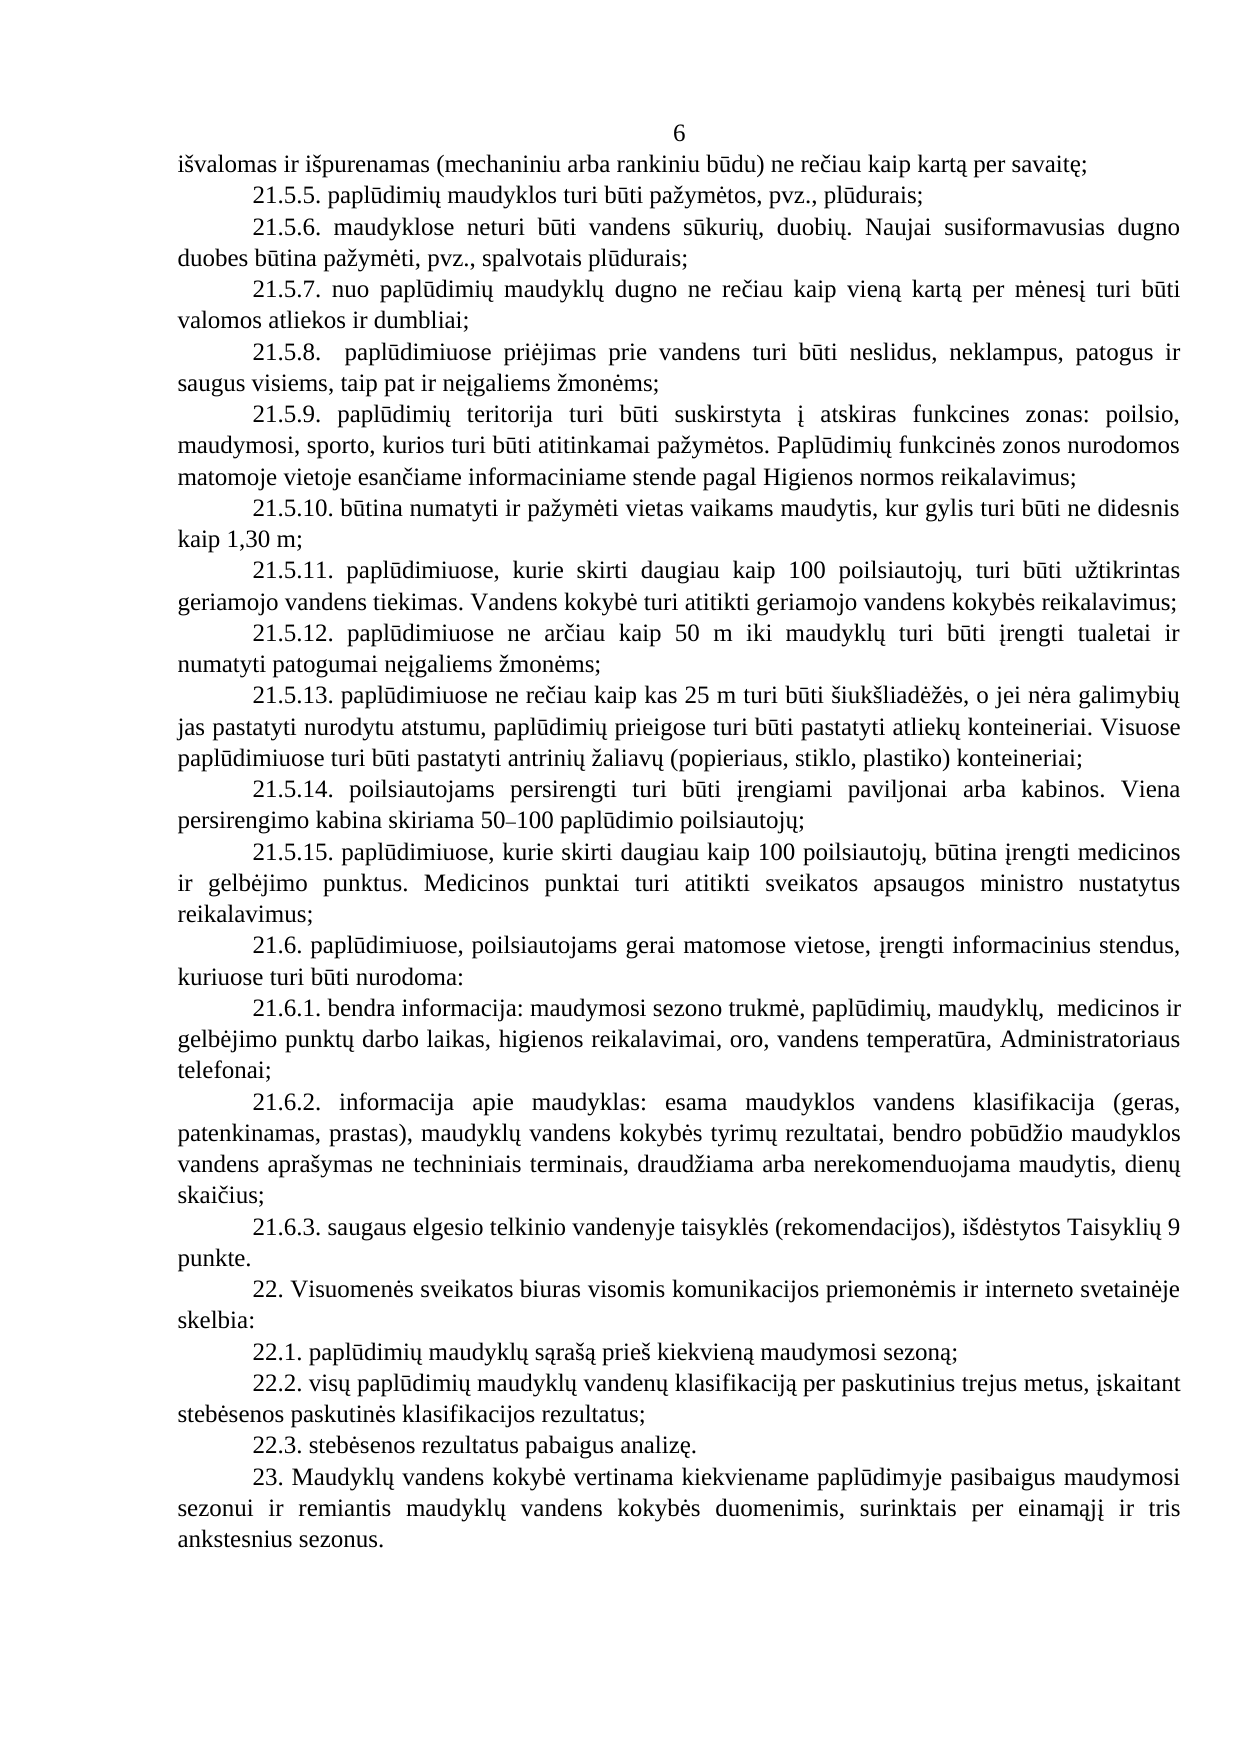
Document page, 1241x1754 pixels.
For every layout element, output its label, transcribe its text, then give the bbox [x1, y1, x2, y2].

text 22.2. visų paplūdimių maudyklų vandenų klasifikaciją per paskutinius trejus metus, įskaitant stebėsenos paskutinės klasifikacijos rezultatus; [177, 1366, 1181, 1429]
text 22. Visuomenės sveikatos biuras visomis komunikacijos priemonėmis ir interneto svetainėje skelbia: [177, 1273, 1181, 1335]
text 23. Maudyklų vandens kokybė vertinama kiekviename paplūdimyje pasibaigus maudymosi sezonui ir remiantis maudyklų vandens kokybės duomenimis, surinktais per einamąjį ir tris ankstesnius sezonus. [177, 1460, 1181, 1554]
text 21.6.2. informacija apie maudyklas: esama maudyklos vandens klasifikacija (geras, patenkinamas, prastas), maudyklų vandens kokybės tyrimų rezultatai, bendro pobūdžio maudyklos vandens aprašymas ne techniniais terminais, draudžiama arba nerekomenduojama maudytis, dienų skaičius; [177, 1085, 1181, 1210]
text 22.1. paplūdimių maudyklų sąrašą prieš kiekvieną maudymosi sezoną; [177, 1335, 1181, 1366]
text 21.5.9. paplūdimių teritorija turi būti suskirstyta į atskiras funkcines zonas: poilsio, maudymosi, sporto, kurios turi būti atitinkamai pažymėtos. Paplūdimių funkcinės zonos nurodomos matomoje vietoje esančiame informaciniame stende pagal Higienos normos reikalavimus; [177, 398, 1181, 491]
text 21.5.6. maudyklose neturi būti vandens sūkurių, duobių. Naujai susiformavusias dugno duobes būtina pažymėti, pvz., spalvotais plūdurais; [177, 210, 1181, 273]
text 21.5.15. paplūdimiuose, kurie skirti daugiau kaip 100 poilsiautojų, būtina įrengti medicinos ir gelbėjimo punktus. Medicinos punktai turi atitikti sveikatos apsaugos ministro nustatytus reikalavimus; [177, 835, 1181, 929]
text 21.5.7. nuo paplūdimių maudyklų dugno ne rečiau kaip vieną kartą per mėnesį turi būti valomos atliekos ir dumbliai; [177, 273, 1181, 335]
text 21.6.1. bendra informacija: maudymosi sezono trukmė, paplūdimių, maudyklų, medicinos ir gelbėjimo punktų darbo laikas, higienos reikalavimai, oro, vandens temperatūra, Administratoriaus telefonai; [177, 991, 1181, 1085]
text 21.5.5. paplūdimių maudyklos turi būti pažymėtos, pvz., plūdurais; [177, 179, 1181, 210]
text 21.5.11. paplūdimiuose, kurie skirti daugiau kaip 100 poilsiautojų, turi būti užtikrintas geriamojo vandens tiekimas. Vandens kokybė turi atitikti geriamojo vandens kokybės reikalavimus; [177, 554, 1181, 616]
text 21.5.12. paplūdimiuose ne arčiau kaip 50 m iki maudyklų turi būti įrengti tualetai ir numatyti patogumai neįgaliems žmonėms; [177, 616, 1181, 679]
text 22.3. stebėsenos rezultatus pabaigus analizę. [177, 1429, 1181, 1460]
text išvalomas ir išpurenamas (mechaniniu arba rankiniu būdu) ne rečiau kaip kartą per savaitę; [177, 148, 1181, 179]
text 21.5.14. poilsiautojams persirengti turi būti įrengiami paviljonai arba kabinos. Viena persirengimo kabina skiriama 50–100 paplūdimio poilsiautojų; [177, 773, 1181, 835]
text 21.5.8. paplūdimiuose priėjimas prie vandens turi būti neslidus, neklampus, patogus ir saugus visiems, taip pat ir neįgaliems žmonėms; [177, 335, 1181, 398]
text 21.6. paplūdimiuose, poilsiautojams gerai matomose vietose, įrengti informacinius stendus, kuriuose turi būti nurodoma: [177, 929, 1181, 991]
text 21.5.13. paplūdimiuose ne rečiau kaip kas 25 m turi būti šiukšliadėžės, o jei nėra galimybių jas pastatyti nurodytu atstumu, paplūdimių prieigose turi būti pastatyti atliekų konteineriai. Visuose paplūdimiuose turi būti pastatyti antrinių žaliavų (popieriaus, stiklo, plastiko) konteineriai; [177, 679, 1181, 773]
text 21.5.10. būtina numatyti ir pažymėti vietas vaikams maudytis, kur gylis turi būti ne didesnis kaip 1,30 m; [177, 491, 1181, 554]
text 21.6.3. saugaus elgesio telkinio vandenyje taisyklės (rekomendacijos), išdėstytos Taisyklių 9 punkte. [177, 1210, 1181, 1273]
